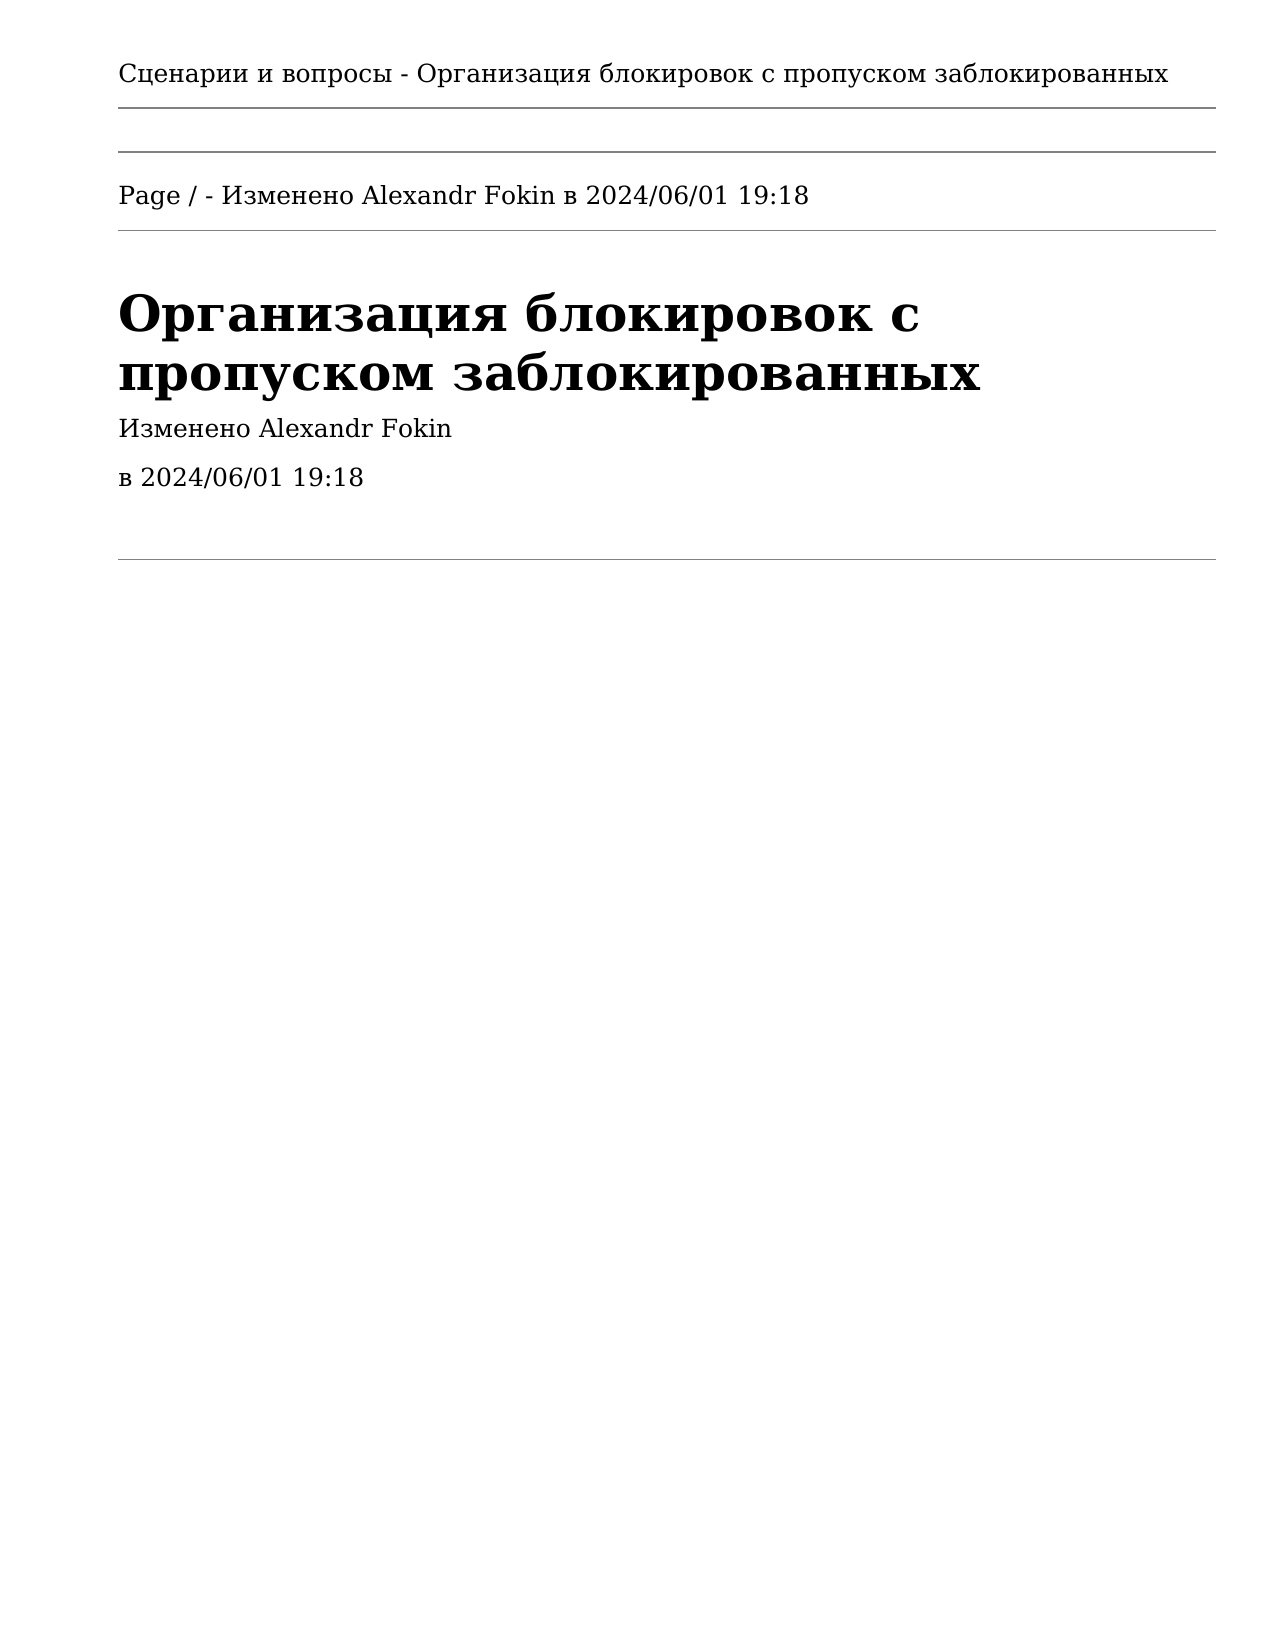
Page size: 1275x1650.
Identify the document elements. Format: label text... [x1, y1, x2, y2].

text Page / - Изменено Alexandr Fokin в 2024/06/01 19:18 [118, 182, 1216, 211]
subtitle Организация блокировок с пропуском заблокированных [118, 284, 1216, 402]
text Изменено Alexandr Fokin [118, 414, 1216, 444]
text Сценарии и вопросы - Организация блокировок с пропуском заблокированных [118, 59, 1216, 88]
text в 2024/06/01 19:18 [118, 463, 1216, 492]
